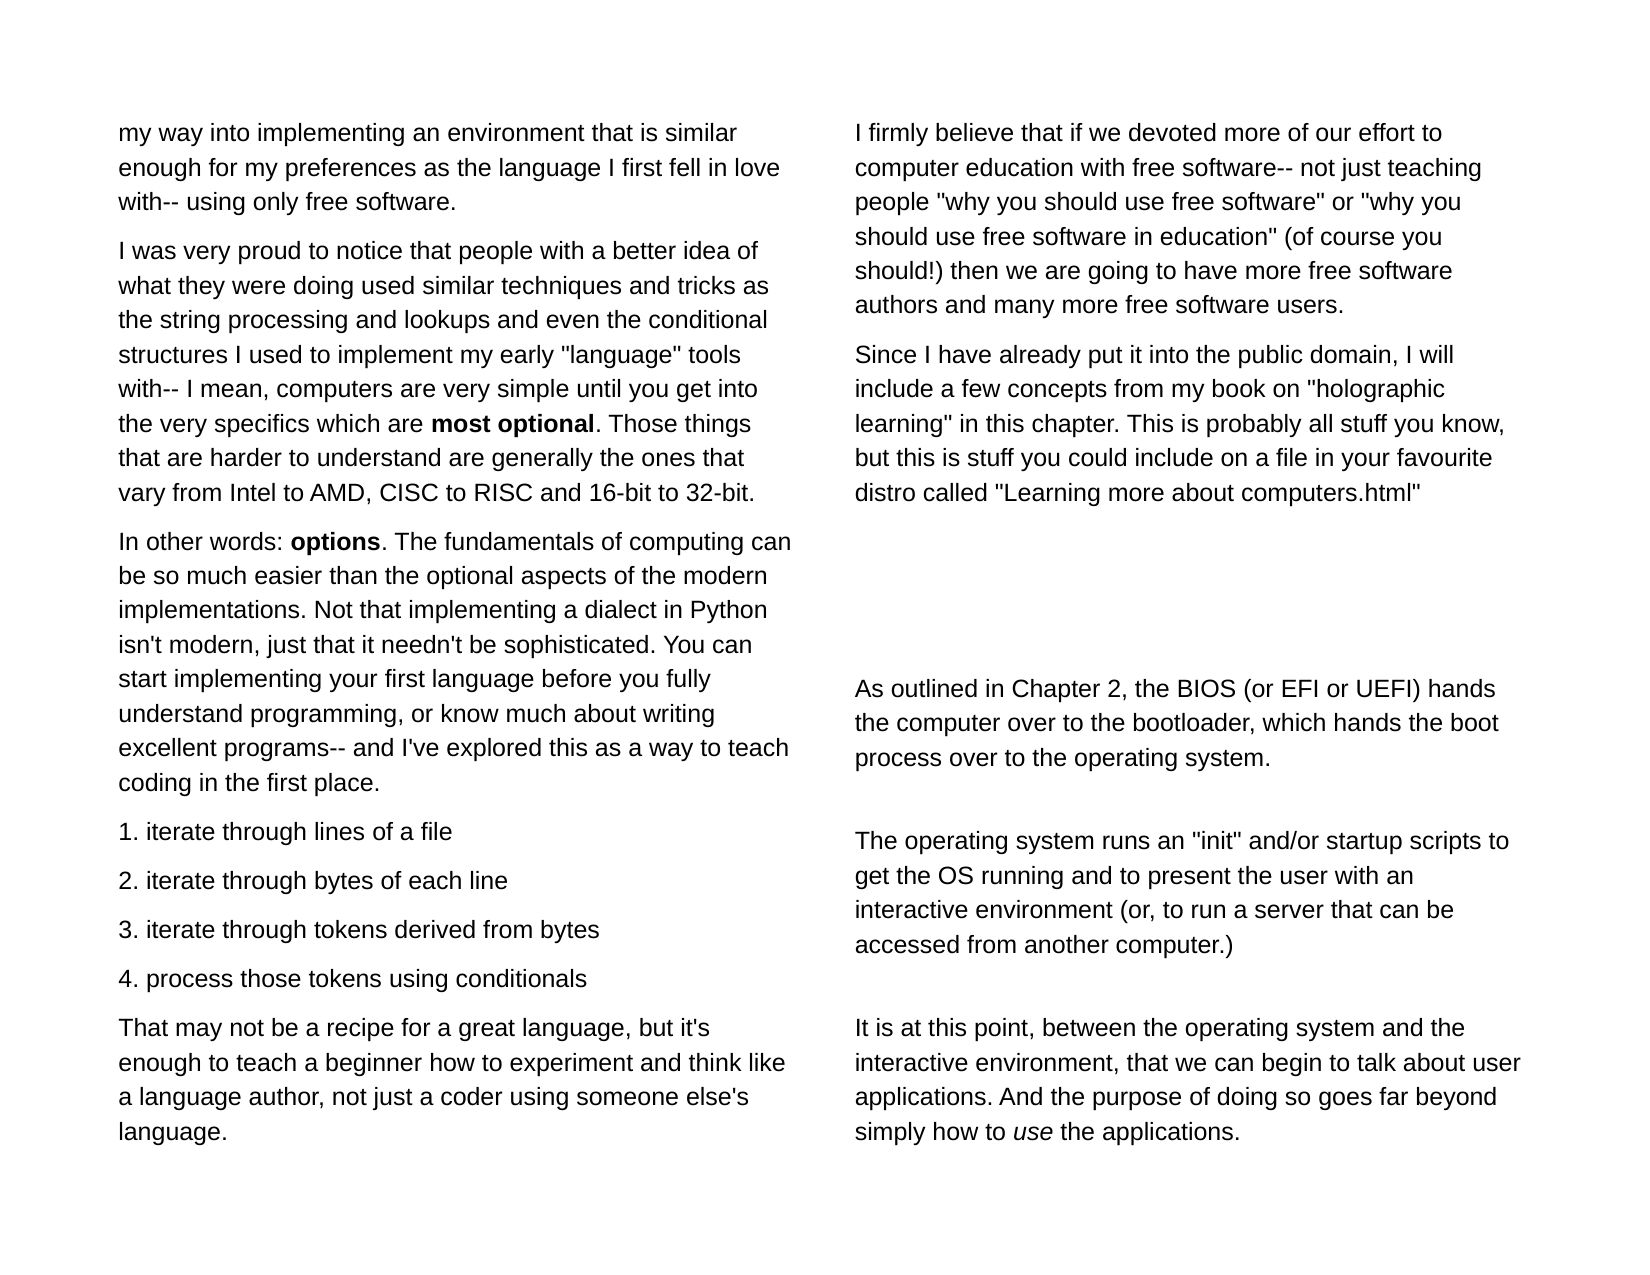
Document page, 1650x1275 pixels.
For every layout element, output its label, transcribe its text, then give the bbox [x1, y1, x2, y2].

text I firmly believe that if we devoted more of our effort to computer education with free software-- not just teaching people "why you should use free software" or "why you should use free software in education" (of course you should!) then we are going to have more free software authors and many more free software users. [854, 118, 1532, 319]
text In other words: options. The fundamentals of computing can be so much easier than the optional aspects of the modern implementations. Not that implementing a dialect in Python isn't modern, just that it needn't be sophisticated. You can start implementing your first language before you fully understand programming, or know much about writing excellent programs-- and I've explored this as a way to teach coding in the first place. [118, 527, 796, 797]
text It is at this point, between the operating system and the interactive environment, that we can begin to talk about user applications. And the purpose of doing so goes far beyond simply how to use the applications. [854, 1013, 1532, 1145]
text 3. iterate through tokens derived from bytes [118, 915, 796, 944]
text That may not be a recipe for a great language, but it's enough to teach a beginner how to experiment and think like a language author, not just a coder using someone else's language. [118, 1013, 796, 1145]
text The operating system runs an "init" and/or startup scripts to get the OS running and to present the user with an interactive environment (or, to run a server that can be accessed from another computer.) [854, 826, 1532, 958]
text 4. process those tokens using conditionals [118, 964, 796, 993]
text Since I have already put it into the public domain, I will include a few concepts from my book on "holographic learning" in this chapter. This is probably all stuff you know, but this is stuff you could include on a file in your favourite distro called "Learning more about computers.html" [854, 339, 1532, 506]
text I was very proud to notice that people with a better idea of what they were doing used similar techniques and tricks as the string processing and lookups and even the conditional structures I used to implement my early "language" tools with-- I mean, computers are very simple until you get into the very specifics which are most optional. Those things that are harder to understand are generally the ones that vary from Intel to AMD, CISC to RISC and 16-bit to 32-bit. [118, 236, 796, 506]
text As outlined in Chapter 2, the BIOS (or EFI or UEFI) hands the computer over to the bootloader, which hands the boot process over to the operating system. [854, 674, 1532, 771]
text 1. iterate through lines of a file [118, 817, 796, 846]
text my way into implementing an environment that is similar enough for my preferences as the language I first fell in love with-- using only free software. [118, 118, 796, 216]
text 2. iterate through bytes of each line [118, 866, 796, 895]
